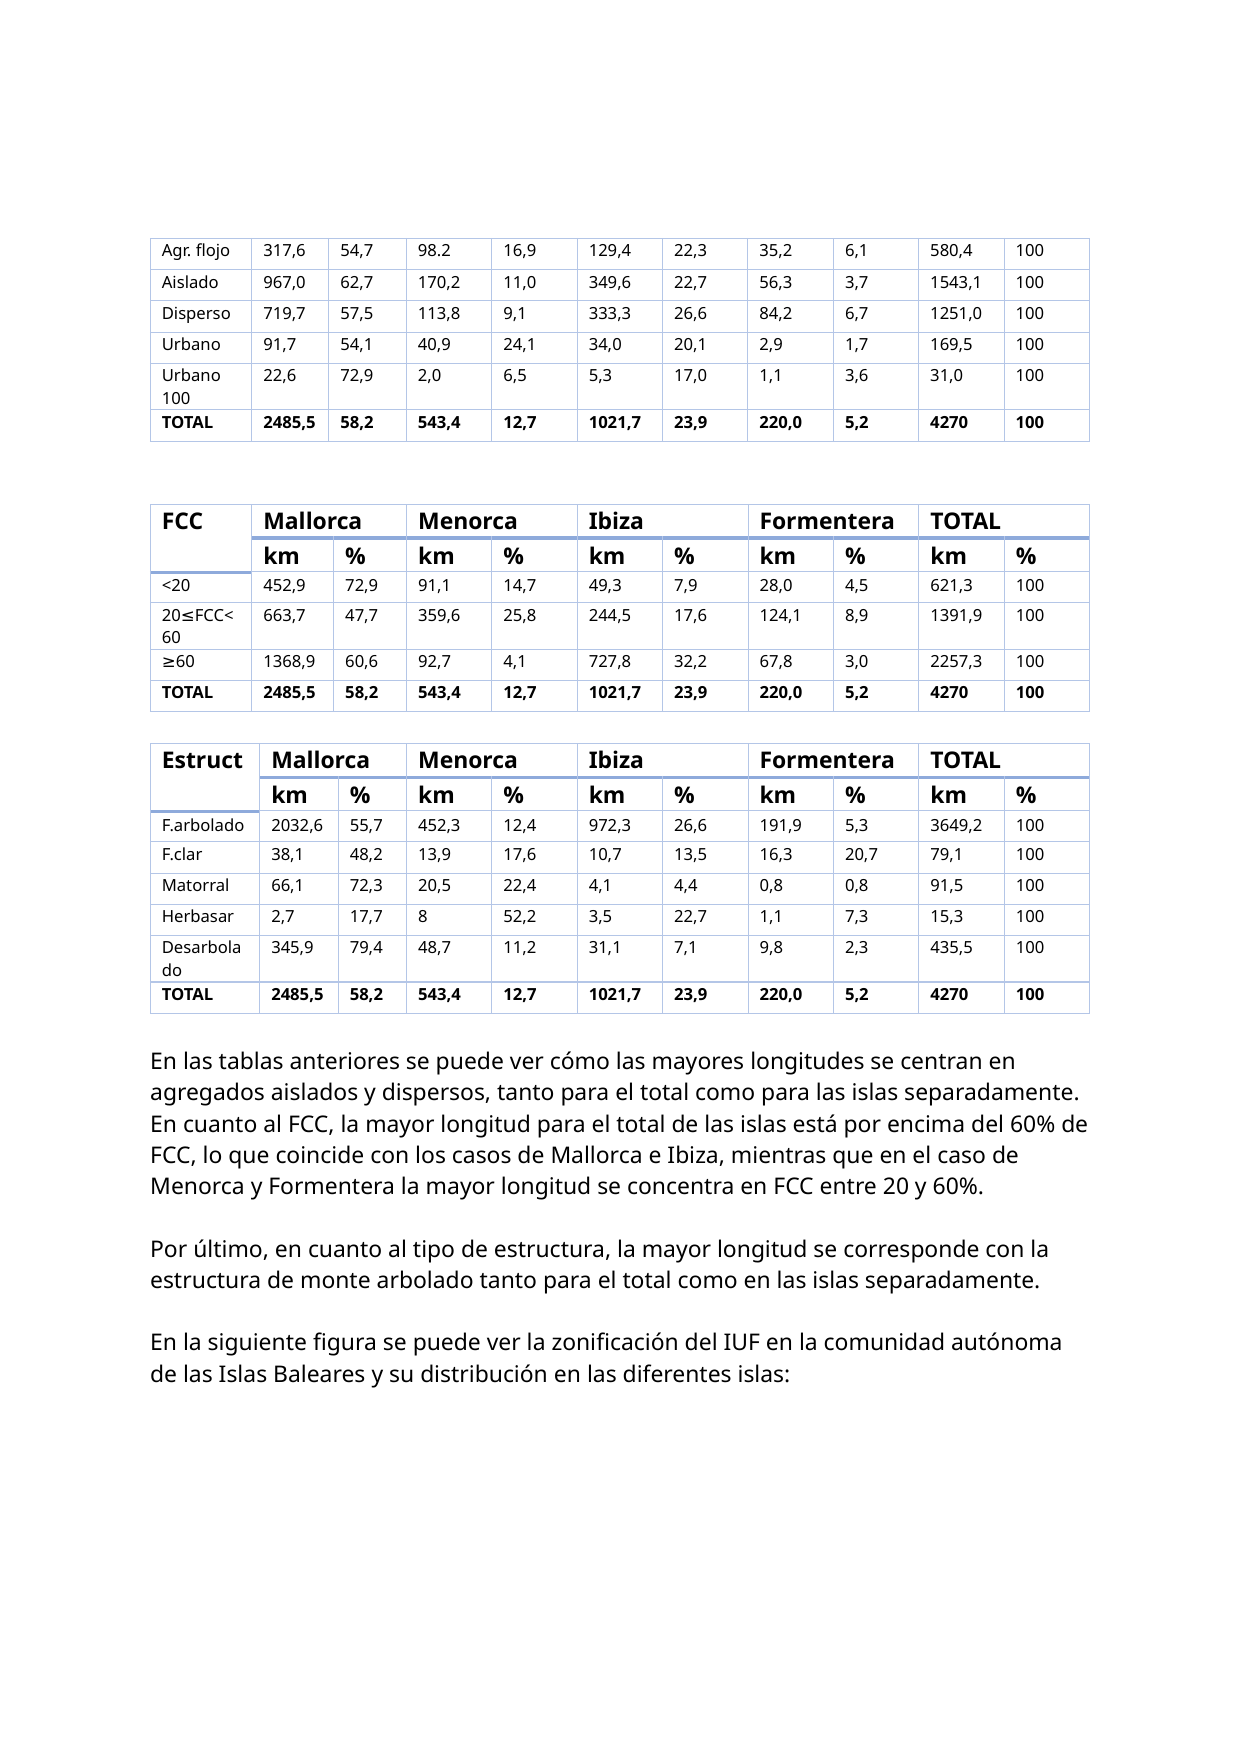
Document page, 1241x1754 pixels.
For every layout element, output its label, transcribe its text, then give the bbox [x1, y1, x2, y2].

table_cell % [334, 540, 406, 571]
table_cell F.clar [151, 842, 259, 872]
table_cell 16,3 [749, 842, 833, 872]
table_cell 56,3 [748, 270, 833, 300]
table_cell 1,7 [834, 333, 918, 363]
text En la siguiente figura se puede ver la zonificación del IUF en la comunidad autónoma de las Islas Baleares y su distribución en las diferentes islas: [150, 1326, 1090, 1389]
table_cell 60,6 [334, 650, 406, 680]
table_cell 11,0 [492, 270, 577, 300]
table_cell 84,2 [748, 301, 833, 332]
table_cell 100 [1005, 983, 1089, 1013]
table_cell 66,1 [260, 874, 338, 904]
table_cell 52,2 [492, 905, 577, 935]
table_cell 543,4 [407, 983, 491, 1013]
table_cell 58,2 [334, 681, 406, 711]
table_cell 12,7 [492, 410, 577, 441]
table_cell 4,5 [834, 572, 918, 602]
table_cell TOTAL [151, 983, 259, 1013]
table_cell km [578, 779, 662, 810]
table_header Ibiza [578, 505, 748, 536]
table_cell 98.2 [407, 239, 491, 269]
table_cell 12,7 [492, 983, 577, 1013]
table_cell Aislado [151, 270, 251, 300]
table_header FCC [151, 505, 251, 571]
table_cell 1,1 [749, 905, 833, 935]
table_cell km [919, 540, 1004, 571]
table_cell 79,1 [919, 842, 1004, 872]
table_cell 2,9 [748, 333, 833, 363]
table_cell 191,9 [749, 811, 833, 841]
table_cell % [834, 779, 918, 810]
table_cell 2,7 [260, 905, 338, 935]
table_cell % [663, 779, 748, 810]
table_cell ≥60 [151, 650, 251, 680]
table_cell 20,1 [663, 333, 747, 363]
table_cell 7,9 [663, 572, 748, 602]
table_cell 91,1 [407, 572, 491, 602]
table_cell 580,4 [919, 239, 1004, 269]
table_cell 13,9 [407, 842, 491, 872]
table_cell 1543,1 [919, 270, 1004, 300]
table_cell 100 [1005, 842, 1089, 872]
table_cell 40,9 [407, 333, 491, 363]
table_cell 967,0 [252, 270, 328, 300]
table_cell Herbasar [151, 905, 259, 935]
table_cell 15,3 [919, 905, 1004, 935]
table_cell 349,6 [578, 270, 662, 300]
table_cell 2485,5 [252, 410, 328, 441]
table_cell 20,7 [834, 842, 918, 872]
table_cell 72,9 [334, 572, 406, 602]
table_cell 543,4 [407, 410, 491, 441]
table_cell Urbano [151, 333, 251, 363]
table_cell 62,7 [329, 270, 406, 300]
table_cell 38,1 [260, 842, 338, 872]
table_cell 8 [407, 905, 491, 935]
table_cell Agr. flojo [151, 239, 251, 269]
table_cell 23,9 [663, 681, 748, 711]
table_cell 2,0 [407, 364, 491, 409]
table_cell 31,0 [919, 364, 1004, 409]
table_cell km [919, 779, 1004, 810]
table_cell 100 [1005, 270, 1089, 300]
table_cell 17,6 [663, 603, 748, 648]
table_cell 91,7 [252, 333, 328, 363]
table_cell 10,7 [578, 842, 662, 872]
table_cell 2,3 [834, 936, 918, 981]
table_cell 100 [1005, 874, 1089, 904]
table_cell 220,0 [748, 410, 833, 441]
table_header Mallorca [252, 505, 406, 536]
table_cell 220,0 [749, 983, 833, 1013]
table_cell 1,1 [748, 364, 833, 409]
table_cell 972,3 [578, 811, 662, 841]
table_cell 621,3 [919, 572, 1004, 602]
table_cell 435,5 [919, 936, 1004, 981]
table_cell km [260, 779, 338, 810]
table_cell 72,9 [329, 364, 406, 409]
table_cell 3,0 [834, 650, 918, 680]
table_cell 2257,3 [919, 650, 1004, 680]
table_cell 5,2 [834, 983, 918, 1013]
table_cell 5,3 [578, 364, 662, 409]
table_cell 12,4 [492, 811, 577, 841]
table_cell 79,4 [339, 936, 406, 981]
table_cell 22,6 [252, 364, 328, 409]
table_cell 4,4 [663, 874, 748, 904]
table_cell % [492, 779, 577, 810]
table_cell 100 [1005, 572, 1089, 602]
table_cell 6,7 [834, 301, 918, 332]
table_cell 452,9 [252, 572, 333, 602]
table_cell 34,0 [578, 333, 662, 363]
table_cell 3,7 [834, 270, 918, 300]
table_cell 17,7 [339, 905, 406, 935]
table_cell 92,7 [407, 650, 491, 680]
table_cell 23,9 [663, 983, 748, 1013]
table_cell 100 [1005, 239, 1089, 269]
table_cell 8,9 [834, 603, 918, 648]
table_cell 317,6 [252, 239, 328, 269]
table_cell 55,7 [339, 811, 406, 841]
table_cell 13,5 [663, 842, 748, 872]
table_cell 9,1 [492, 301, 577, 332]
table_cell 4270 [919, 410, 1004, 441]
table_cell 100 [1005, 811, 1089, 841]
table_cell 1021,7 [578, 681, 662, 711]
table_cell 16,9 [492, 239, 577, 269]
table_cell 727,8 [578, 650, 662, 680]
table_cell 54,1 [329, 333, 406, 363]
table_cell % [492, 540, 577, 571]
table_cell 719,7 [252, 301, 328, 332]
table_cell 91,5 [919, 874, 1004, 904]
table_cell 58,2 [339, 983, 406, 1013]
table_cell 9,8 [749, 936, 833, 981]
table_cell 333,3 [578, 301, 662, 332]
table_header Menorca [407, 505, 577, 536]
table_cell 3,5 [578, 905, 662, 935]
table_cell km [749, 779, 833, 810]
table_cell 20,5 [407, 874, 491, 904]
table_cell TOTAL [151, 681, 251, 711]
table_cell 11,2 [492, 936, 577, 981]
table_cell 100 [1005, 333, 1089, 363]
table_cell km [407, 540, 491, 571]
table_header TOTAL [919, 505, 1089, 536]
table_cell 100 [1005, 681, 1089, 711]
table_cell 12,7 [492, 681, 577, 711]
table_cell 124,1 [749, 603, 833, 648]
table_cell 663,7 [252, 603, 333, 648]
table_cell % [834, 540, 918, 571]
table_cell 1021,7 [578, 983, 662, 1013]
table_cell 100 [1005, 301, 1089, 332]
table_cell 452,3 [407, 811, 491, 841]
table_cell 67,8 [749, 650, 833, 680]
table_cell 49,3 [578, 572, 662, 602]
text En las tablas anteriores se puede ver cómo las mayores longitudes se centran en agregados aislados y dispersos, tanto para el total como para las islas separadamente. En cuanto al FCC, la mayor longitud para el total de las islas está por encima del 60% de FCC, lo que coincide con los casos de Mallorca e Ibiza, mientras que en el caso de Menorca y Formentera la mayor longitud se concentra en FCC entre 20 y 60%. [150, 1045, 1090, 1201]
table_cell Matorral [151, 874, 259, 904]
table_cell 4270 [919, 983, 1004, 1013]
table_header Formentera [749, 744, 918, 776]
table_cell 22,7 [663, 270, 747, 300]
table_cell Urbano 100 [151, 364, 251, 409]
table_cell 1251,0 [919, 301, 1004, 332]
table_cell 22,3 [663, 239, 747, 269]
table_cell 22,4 [492, 874, 577, 904]
table_header Menorca [407, 744, 577, 776]
table_cell 20≤FCC<60 [151, 603, 251, 648]
table_cell 359,6 [407, 603, 491, 648]
table_cell 0,8 [749, 874, 833, 904]
table_cell 26,6 [663, 811, 748, 841]
table_cell 24,1 [492, 333, 577, 363]
table_cell 48,2 [339, 842, 406, 872]
table_cell 100 [1005, 936, 1089, 981]
table_cell 57,5 [329, 301, 406, 332]
table_cell 220,0 [749, 681, 833, 711]
table_cell 0,8 [834, 874, 918, 904]
table_cell 17,0 [663, 364, 747, 409]
table_cell % [663, 540, 748, 571]
table_cell % [1005, 540, 1089, 571]
table_cell 100 [1005, 603, 1089, 648]
table_cell 72,3 [339, 874, 406, 904]
table_cell 5,3 [834, 811, 918, 841]
table_header Ibiza [578, 744, 748, 776]
table_cell 170,2 [407, 270, 491, 300]
text Por último, en cuanto al tipo de estructura, la mayor longitud se corresponde con la estructura de monte arbolado tanto para el total como en las islas separadamente. [150, 1232, 1090, 1295]
table_cell 543,4 [407, 681, 491, 711]
table_cell 2032,6 [260, 811, 338, 841]
table_cell 169,5 [919, 333, 1004, 363]
table_cell 3649,2 [919, 811, 1004, 841]
table_cell 244,5 [578, 603, 662, 648]
table_cell 100 [1005, 650, 1089, 680]
table_cell 4,1 [578, 874, 662, 904]
table_cell 54,7 [329, 239, 406, 269]
table_cell 35,2 [748, 239, 833, 269]
table_cell 7,3 [834, 905, 918, 935]
table_cell 5,2 [834, 681, 918, 711]
table_cell 113,8 [407, 301, 491, 332]
table_cell 3,6 [834, 364, 918, 409]
table_cell 31,1 [578, 936, 662, 981]
table_cell % [339, 779, 406, 810]
table_cell 100 [1005, 905, 1089, 935]
table_cell 2485,5 [260, 983, 338, 1013]
table_cell 100 [1005, 364, 1089, 409]
table_cell Disperso [151, 301, 251, 332]
table_header Mallorca [260, 744, 406, 776]
table_cell 100 [1005, 410, 1089, 441]
table_cell 32,2 [663, 650, 748, 680]
table_cell km [407, 779, 491, 810]
table_cell 129,4 [578, 239, 662, 269]
table_cell 25,8 [492, 603, 577, 648]
table_cell 1368,9 [252, 650, 333, 680]
table_cell 23,9 [663, 410, 747, 441]
table_cell 345,9 [260, 936, 338, 981]
table_cell 4270 [919, 681, 1004, 711]
table_cell km [578, 540, 662, 571]
table_cell TOTAL [151, 410, 251, 441]
table_cell 26,6 [663, 301, 747, 332]
table_cell 17,6 [492, 842, 577, 872]
table_cell 5,2 [834, 410, 918, 441]
table_cell Desarbolado [151, 936, 259, 981]
table_cell 2485,5 [252, 681, 333, 711]
table_header TOTAL [919, 744, 1089, 776]
table_cell 1391,9 [919, 603, 1004, 648]
table_cell <20 [151, 574, 251, 602]
table_cell km [252, 540, 333, 571]
table_header Estruct [151, 744, 259, 810]
table_cell % [1005, 779, 1089, 810]
table_cell 48,7 [407, 936, 491, 981]
table_cell 4,1 [492, 650, 577, 680]
table_header Formentera [749, 505, 918, 536]
table_cell 22,7 [663, 905, 748, 935]
table_cell km [749, 540, 833, 571]
table_cell 1021,7 [578, 410, 662, 441]
table_cell 6,1 [834, 239, 918, 269]
table_cell 14,7 [492, 572, 577, 602]
table_cell F.arbolado [151, 813, 259, 841]
table_cell 28,0 [749, 572, 833, 602]
table_cell 7,1 [663, 936, 748, 981]
table_cell 6,5 [492, 364, 577, 409]
table_cell 58,2 [329, 410, 406, 441]
table_cell 47,7 [334, 603, 406, 648]
